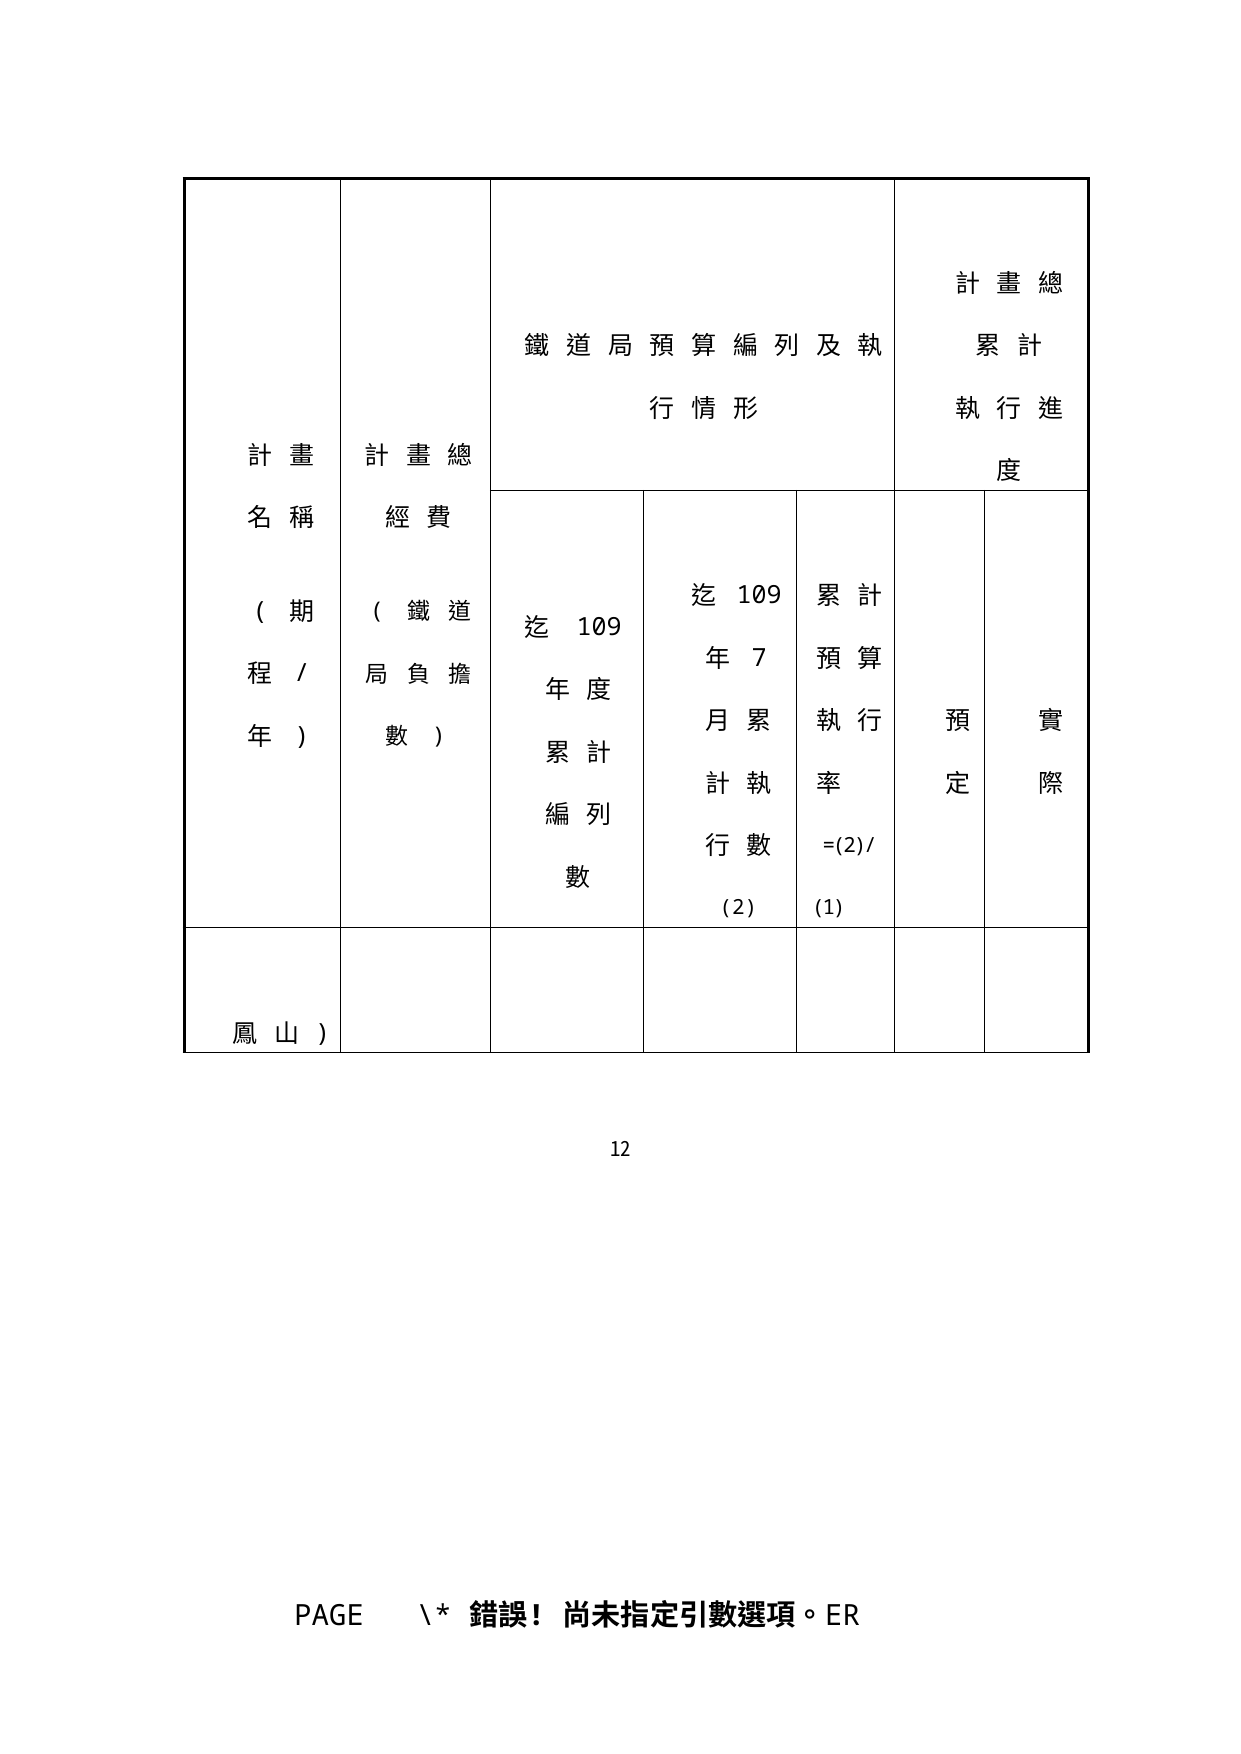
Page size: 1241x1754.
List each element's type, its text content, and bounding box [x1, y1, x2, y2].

table_cell 迄109年7月累計執行數(2) [644, 491, 796, 927]
table_cell [491, 928, 643, 1052]
table_cell [895, 928, 984, 1052]
table_cell [644, 928, 796, 1052]
table_header 計畫總經費 (鐵道局負擔數) [341, 180, 490, 927]
table_cell [797, 928, 894, 1052]
table_cell [985, 928, 1087, 1052]
table_header 計畫總累計 執行進度 [895, 180, 1087, 490]
table_cell 迄109年度累計編列數 [491, 491, 643, 927]
table_header 計畫名稱 (期程/年) [186, 180, 340, 927]
table_header 鐵道局預算編列及執行情形 [491, 180, 894, 490]
table_cell 實際 [985, 491, 1087, 927]
table_cell 鳳山) [186, 928, 340, 1052]
table_cell [341, 928, 490, 1052]
table_cell 累計預算執行率=(2)/(1) [797, 491, 894, 927]
table_cell 預定 [895, 491, 984, 927]
